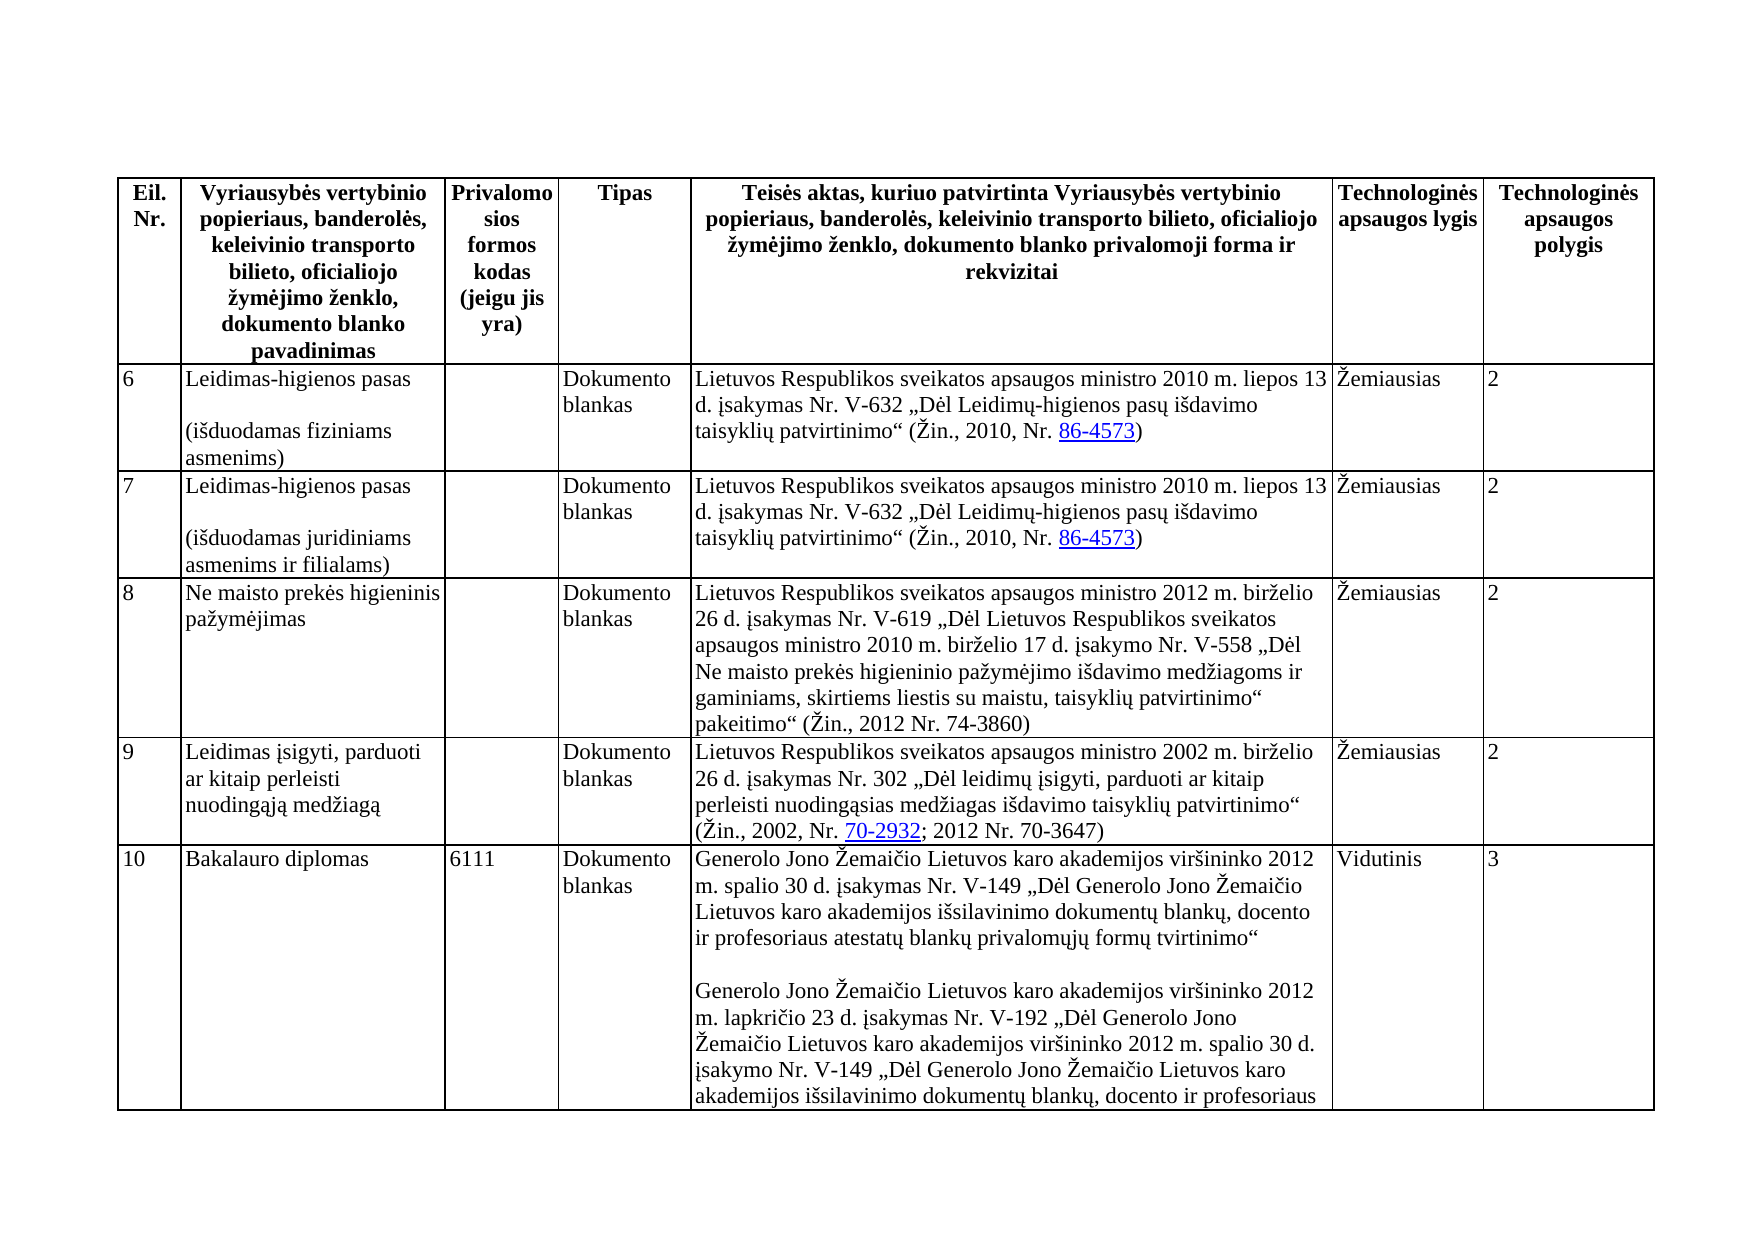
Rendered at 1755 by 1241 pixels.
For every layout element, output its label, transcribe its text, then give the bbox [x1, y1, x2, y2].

table_cell 8 [119, 579, 180, 737]
table_header Privalomosios formos kodas (jeigu jis yra) [446, 179, 558, 363]
table_header Eil. Nr. [119, 179, 180, 363]
table_cell Leidimas-higienos pasas (išduodamas juridiniams asmenims ir filialams) [182, 472, 444, 577]
table_cell Žemiausias [1333, 365, 1483, 470]
table_cell 6111 [446, 846, 558, 1109]
table_cell Dokumento blankas [559, 579, 690, 737]
table_cell 9 [119, 738, 180, 844]
table_cell 2 [1484, 738, 1653, 844]
table_cell Leidimas-higienos pasas (išduodamas fiziniams asmenims) [182, 365, 444, 470]
table_cell Lietuvos Respublikos sveikatos apsaugos ministro 2002 m. birželio 26 d. įsakymas Nr. 302 „Dėl leidimų įsigyti, parduoti ar kitaip perleisti nuodingąsias medžiagas išdavimo taisyklių patvirtinimo“ (Žin., 2002, Nr. 70-2932; 2012 Nr. 70-3647) [692, 738, 1332, 844]
table_cell Leidimas įsigyti, parduoti ar kitaip perleisti nuodingąją medžiagą [182, 738, 444, 844]
table_cell Ne maisto prekės higieninis pažymėjimas [182, 579, 444, 737]
table_cell Žemiausias [1333, 738, 1483, 844]
table_cell 3 [1484, 846, 1653, 1109]
table_header Teisės aktas, kuriuo patvirtinta Vyriausybės vertybinio popieriaus, banderolės, keleivinio transporto bilieto, oficialiojo žymėjimo ženklo, dokumento blanko privalomoji forma ir rekvizitai [692, 179, 1332, 363]
table_cell Dokumento blankas [559, 846, 690, 1109]
table_cell [446, 579, 558, 737]
table_header Technologinės apsaugos lygis [1333, 179, 1483, 363]
table_header Technologinės apsaugos polygis [1484, 179, 1653, 363]
table_cell Žemiausias [1333, 472, 1483, 577]
table_cell [446, 738, 558, 844]
table_cell [446, 472, 558, 577]
table_cell Dokumento blankas [559, 738, 690, 844]
table_cell 6 [119, 365, 180, 470]
table_cell Dokumento blankas [559, 472, 690, 577]
table_cell 2 [1484, 579, 1653, 737]
table_cell [446, 365, 558, 470]
table_cell Lietuvos Respublikos sveikatos apsaugos ministro 2010 m. liepos 13 d. įsakymas Nr. V-632 „Dėl Leidimų-higienos pasų išdavimo taisyklių patvirtinimo“ (Žin., 2010, Nr. 86-4573) [692, 365, 1332, 470]
table_cell Lietuvos Respublikos sveikatos apsaugos ministro 2010 m. liepos 13 d. įsakymas Nr. V-632 „Dėl Leidimų-higienos pasų išdavimo taisyklių patvirtinimo“ (Žin., 2010, Nr. 86-4573) [692, 472, 1332, 577]
table_cell 10 [119, 846, 180, 1109]
table_cell Žemiausias [1333, 579, 1483, 737]
table_cell Generolo Jono Žemaičio Lietuvos karo akademijos viršininko 2012 m. spalio 30 d. įsakymas Nr. V-149 „Dėl Generolo Jono Žemaičio Lietuvos karo akademijos išsilavinimo dokumentų blankų, docento ir profesoriaus atestatų blankų privalomųjų formų tvirtinimo“ Generolo Jono Žemaičio Lietuvos karo akademijos viršininko 2012 m. lapkričio 23 d. įsakymas Nr. V-192 „Dėl Generolo Jono Žemaičio Lietuvos karo akademijos viršininko 2012 m. spalio 30 d. įsakymo Nr. V-149 „Dėl Generolo Jono Žemaičio Lietuvos karo akademijos išsilavinimo dokumentų blankų, docento ir profesoriaus [692, 846, 1332, 1109]
table_header Tipas [559, 179, 690, 363]
table_cell 7 [119, 472, 180, 577]
table_cell Lietuvos Respublikos sveikatos apsaugos ministro 2012 m. birželio 26 d. įsakymas Nr. V-619 „Dėl Lietuvos Respublikos sveikatos apsaugos ministro 2010 m. birželio 17 d. įsakymo Nr. V-558 „Dėl Ne maisto prekės higieninio pažymėjimo išdavimo medžiagoms ir gaminiams, skirtiems liestis su maistu, taisyklių patvirtinimo“ pakeitimo“ (Žin., 2012 Nr. 74-3860) [692, 579, 1332, 737]
table_cell Vidutinis [1333, 846, 1483, 1109]
table_cell Bakalauro diplomas [182, 846, 444, 1109]
table_cell 2 [1484, 365, 1653, 470]
table_cell 2 [1484, 472, 1653, 577]
table_header Vyriausybės vertybinio popieriaus, banderolės, keleivinio transporto bilieto, oficialiojo žymėjimo ženklo, dokumento blanko pavadinimas [182, 179, 444, 363]
table_cell Dokumento blankas [559, 365, 690, 470]
